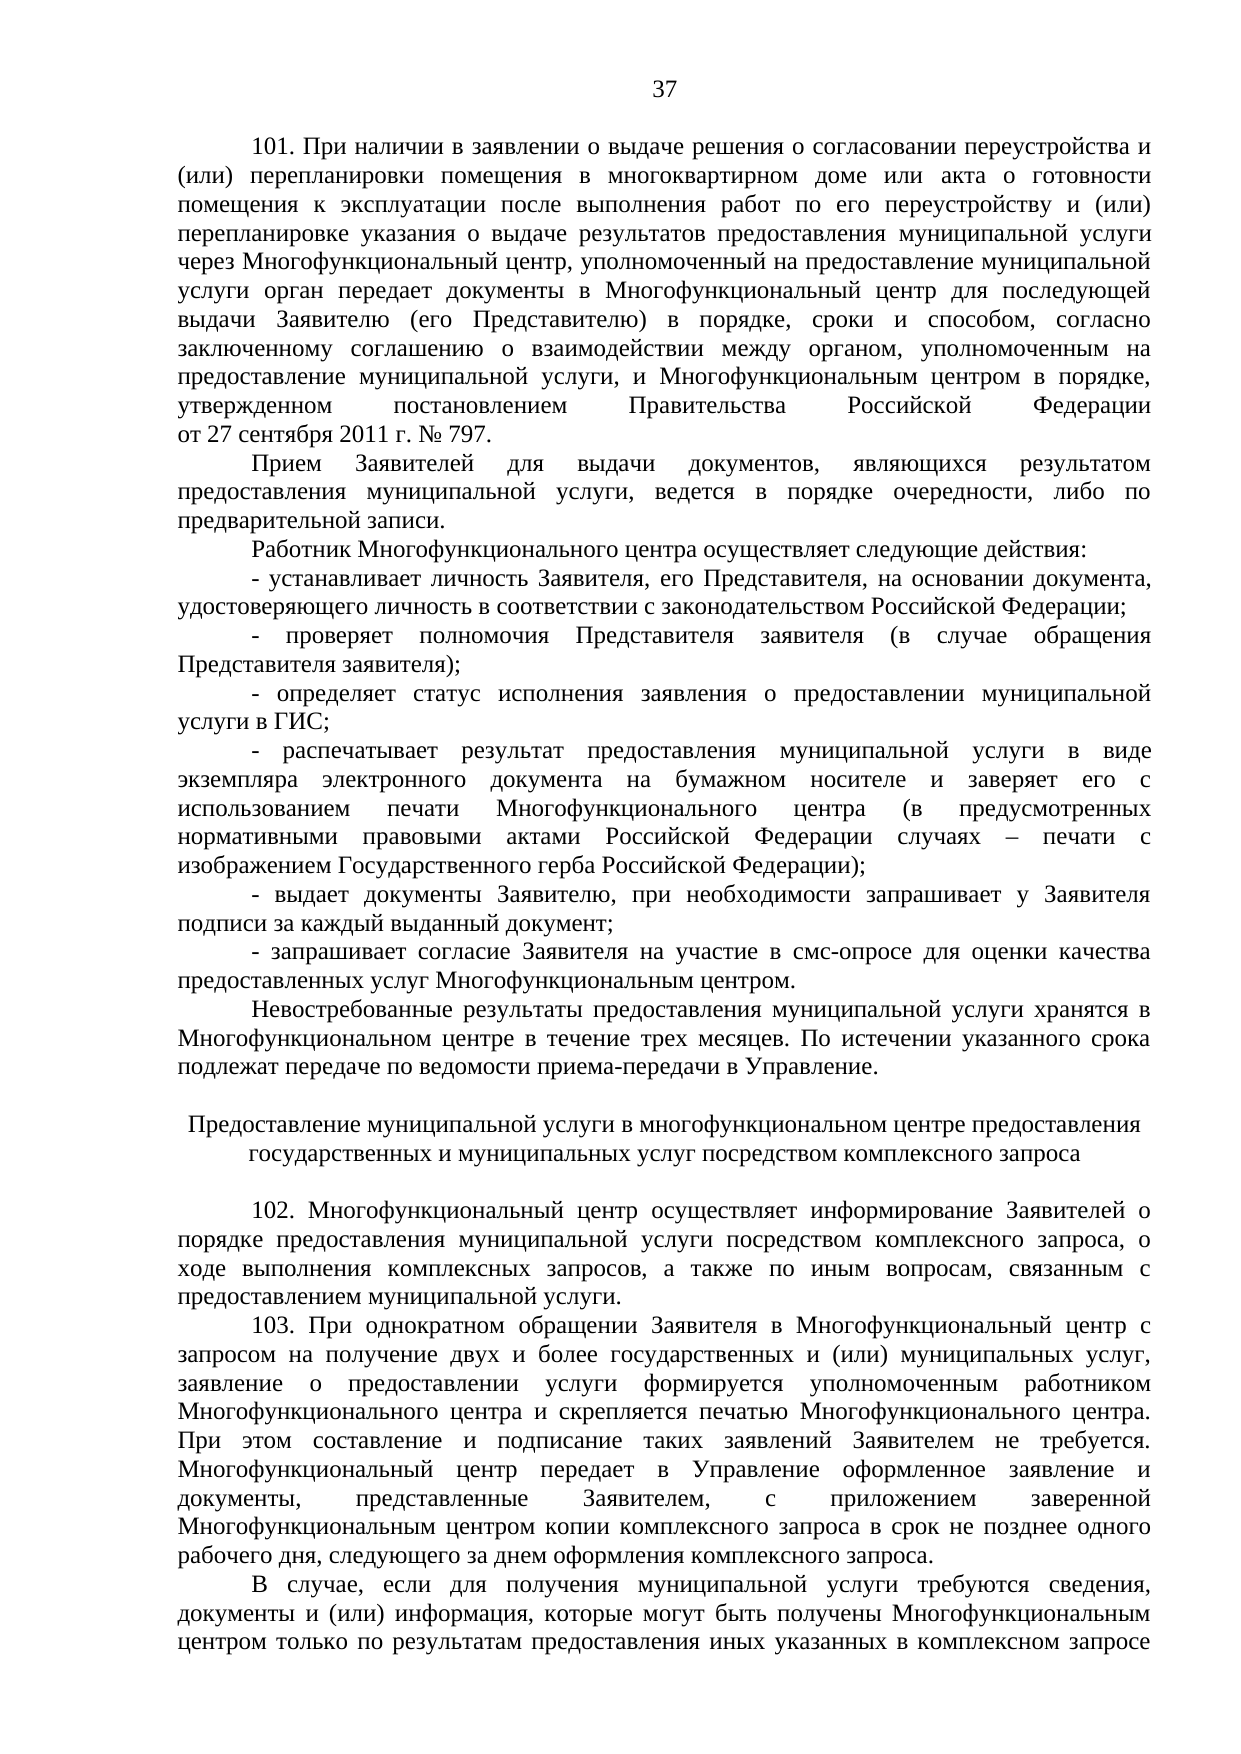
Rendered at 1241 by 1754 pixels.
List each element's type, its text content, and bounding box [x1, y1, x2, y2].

text Работник Многофункционального центра осуществляет следующие действия: [177, 534, 1152, 563]
text - проверяет полномочия Представителя заявителя (в случае обращения Представителя заявителя); [177, 620, 1152, 678]
text 102. Многофункциональный центр осуществляет информирование Заявителей о порядке предоставления муниципальной услуги посредством комплексного запроса, о ходе выполнения комплексных запросов, а также по иным вопросам, связанным с предоставлением муниципальной услуги. [177, 1195, 1152, 1310]
text - выдает документы Заявителю, при необходимости запрашивает у Заявителя подписи за каждый выданный документ; [177, 879, 1152, 936]
text - определяет статус исполнения заявления о предоставлении муниципальной услуги в ГИС; [177, 678, 1152, 735]
text - устанавливает личность Заявителя, его Представителя, на основании документа, удостоверяющего личность в соответствии с законодательством Российской Федерации; [177, 563, 1152, 620]
text - запрашивает согласие Заявителя на участие в смс-опросе для оценки качества предоставленных услуг Многофункциональным центром. [177, 936, 1152, 994]
text Невостребованные результаты предоставления муниципальной услуги хранятся в Многофункциональном центре в течение трех месяцев. По истечении указанного срока подлежат передаче по ведомости приема-передачи в Управление. [177, 994, 1152, 1080]
text 101. При наличии в заявлении о выдаче решения о согласовании переустройства и (или) перепланировки помещения в многоквартирном доме или акта о готовности помещения к эксплуатации после выполнения работ по его переустройству и (или) перепланировке указания о выдаче результатов предоставления муниципальной услуги через Многофункциональный центр, уполномоченный на предоставление муниципальной услуги орган передает документы в Многофункциональный центр для последующей выдачи Заявителю (его Представителю) в порядке, сроки и способом, согласно заключенному соглашению о взаимодействии между органом, уполномоченным на предоставление муниципальной услуги, и Многофункциональным центром в порядке, утвержденном постановлением Правительства Российской Федерации от 27 сентября 2011 г. № 797. [177, 131, 1152, 448]
text Предоставление муниципальной услуги в многофункциональном центре предоставления государственных и муниципальных услуг посредством комплексного запроса [177, 1109, 1152, 1166]
text В случае, если для получения муниципальной услуги требуются сведения, документы и (или) информация, которые могут быть получены Многофункциональным центром только по результатам предоставления иных указанных в комплексном запросе [177, 1569, 1152, 1655]
text 103. При однократном обращении Заявителя в Многофункциональный центр с запросом на получение двух и более государственных и (или) муниципальных услуг, заявление о предоставлении услуги формируется уполномоченным работником Многофункционального центра и скрепляется печатью Многофункционального центра. При этом составление и подписание таких заявлений Заявителем не требуется. Многофункциональный центр передает в Управление оформленное заявление и документы, представленные Заявителем, с приложением заверенной Многофункциональным центром копии комплексного запроса в срок не позднее одного рабочего дня, следующего за днем оформления комплексного запроса. [177, 1310, 1152, 1569]
text - распечатывает результат предоставления муниципальной услуги в виде экземпляра электронного документа на бумажном носителе и заверяет его с использованием печати Многофункционального центра (в предусмотренных нормативными правовыми актами Российской Федерации случаях – печати с изображением Государственного герба Российской Федерации); [177, 735, 1152, 879]
text Прием Заявителей для выдачи документов, являющихся результатом предоставления муниципальной услуги, ведется в порядке очередности, либо по предварительной записи. [177, 448, 1152, 534]
